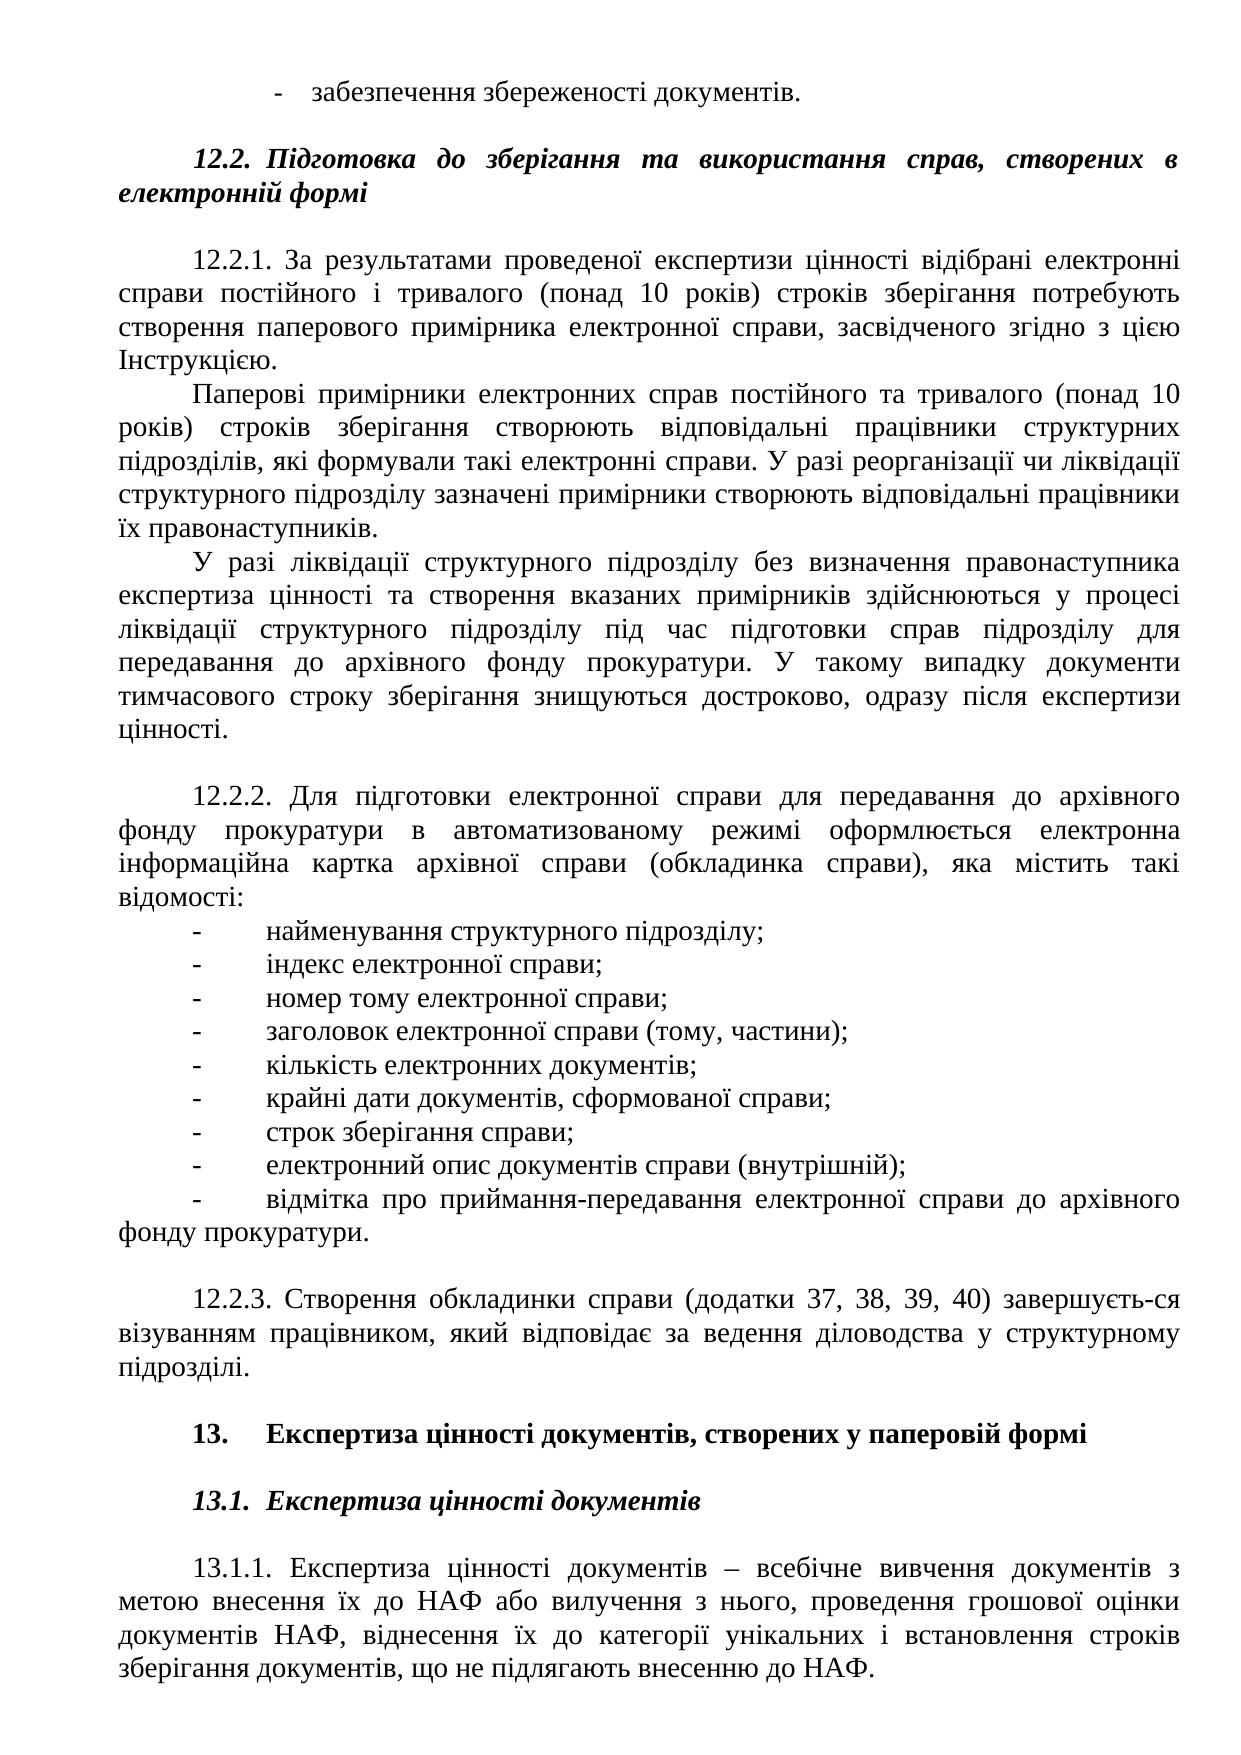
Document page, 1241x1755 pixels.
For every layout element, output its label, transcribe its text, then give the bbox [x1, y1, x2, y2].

text 13.1.1. Експертиза цінності документів – всебічне вивчення документів з метою внесення їх до НАФ або вилучення з нього, проведення грошової оцінки документів НАФ, віднесення їх до категорії унікальних і встановлення строків зберігання документів, що не підлягають внесенню до НАФ. [118, 1550, 1181, 1684]
text 13. Експертиза цінності документів, створених у паперовій формі [118, 1416, 1181, 1449]
text - строк зберігання справи; [118, 1114, 1181, 1147]
text 12.2.1. За результатами проведеної експертизи цінності відібрані електронні справи постійного і тривалого (понад 10 років) строків зберігання потребують створення паперового примірника електронної справи, засвідченого згідно з цією Інструкцією. [118, 242, 1181, 376]
text - індекс електронної справи; [118, 946, 1181, 980]
text 12.2. Підготовка до зберігання та використання справ, створених в електронній формі [118, 141, 1181, 208]
text - найменування структурного підрозділу; [118, 913, 1181, 946]
text 12.2.3. Створення обкладинки справи (додатки 37, 38, 39, 40) завершуєть-ся візуванням працівником, який відповідає за ведення діловодства у структурному підрозділі. [118, 1282, 1181, 1382]
text У разі ліквідації структурного підрозділу без визначення правонаступника експертиза цінності та створення вказаних примірників здійснюються у процесі ліквідації структурного підрозділу під час підготовки справ підрозділу для передавання до архівного фонду прокуратури. У такому випадку документи тимчасового строку зберігання знищуються достроково, одразу після експертизи цінності. [118, 544, 1181, 745]
text - крайні дати документів, сформованої справи; [118, 1080, 1181, 1114]
text Паперові примірники електронних справ постійного та тривалого (понад 10 років) строків зберігання створюють відповідальні працівники структурних підрозділів, які формували такі електронні справи. У разі реорганізації чи ліквідації структурного підрозділу зазначені примірники створюють відповідальні працівники їх правонаступників. [118, 376, 1181, 544]
text - номер тому електронної справи; [118, 980, 1181, 1013]
text - заголовок електронної справи (тому, частини); [118, 1013, 1181, 1047]
text - електронний опис документів справи (внутрішній); [118, 1147, 1181, 1181]
text 13.1. Експертиза цінності документів [118, 1483, 1181, 1516]
text - кількість електронних документів; [118, 1047, 1181, 1080]
list забезпечення збереженості документів. [274, 74, 1181, 108]
text 12.2.2. Для підготовки електронної справи для передавання до архівного фонду прокуратури в автоматизованому режимі оформлюється електронна інформаційна картка архівної справи (обкладинка справи), яка містить такі відомості: [118, 778, 1181, 913]
text - відмітка про приймання-передавання електронної справи до архівного фонду прокуратури. [118, 1181, 1181, 1248]
